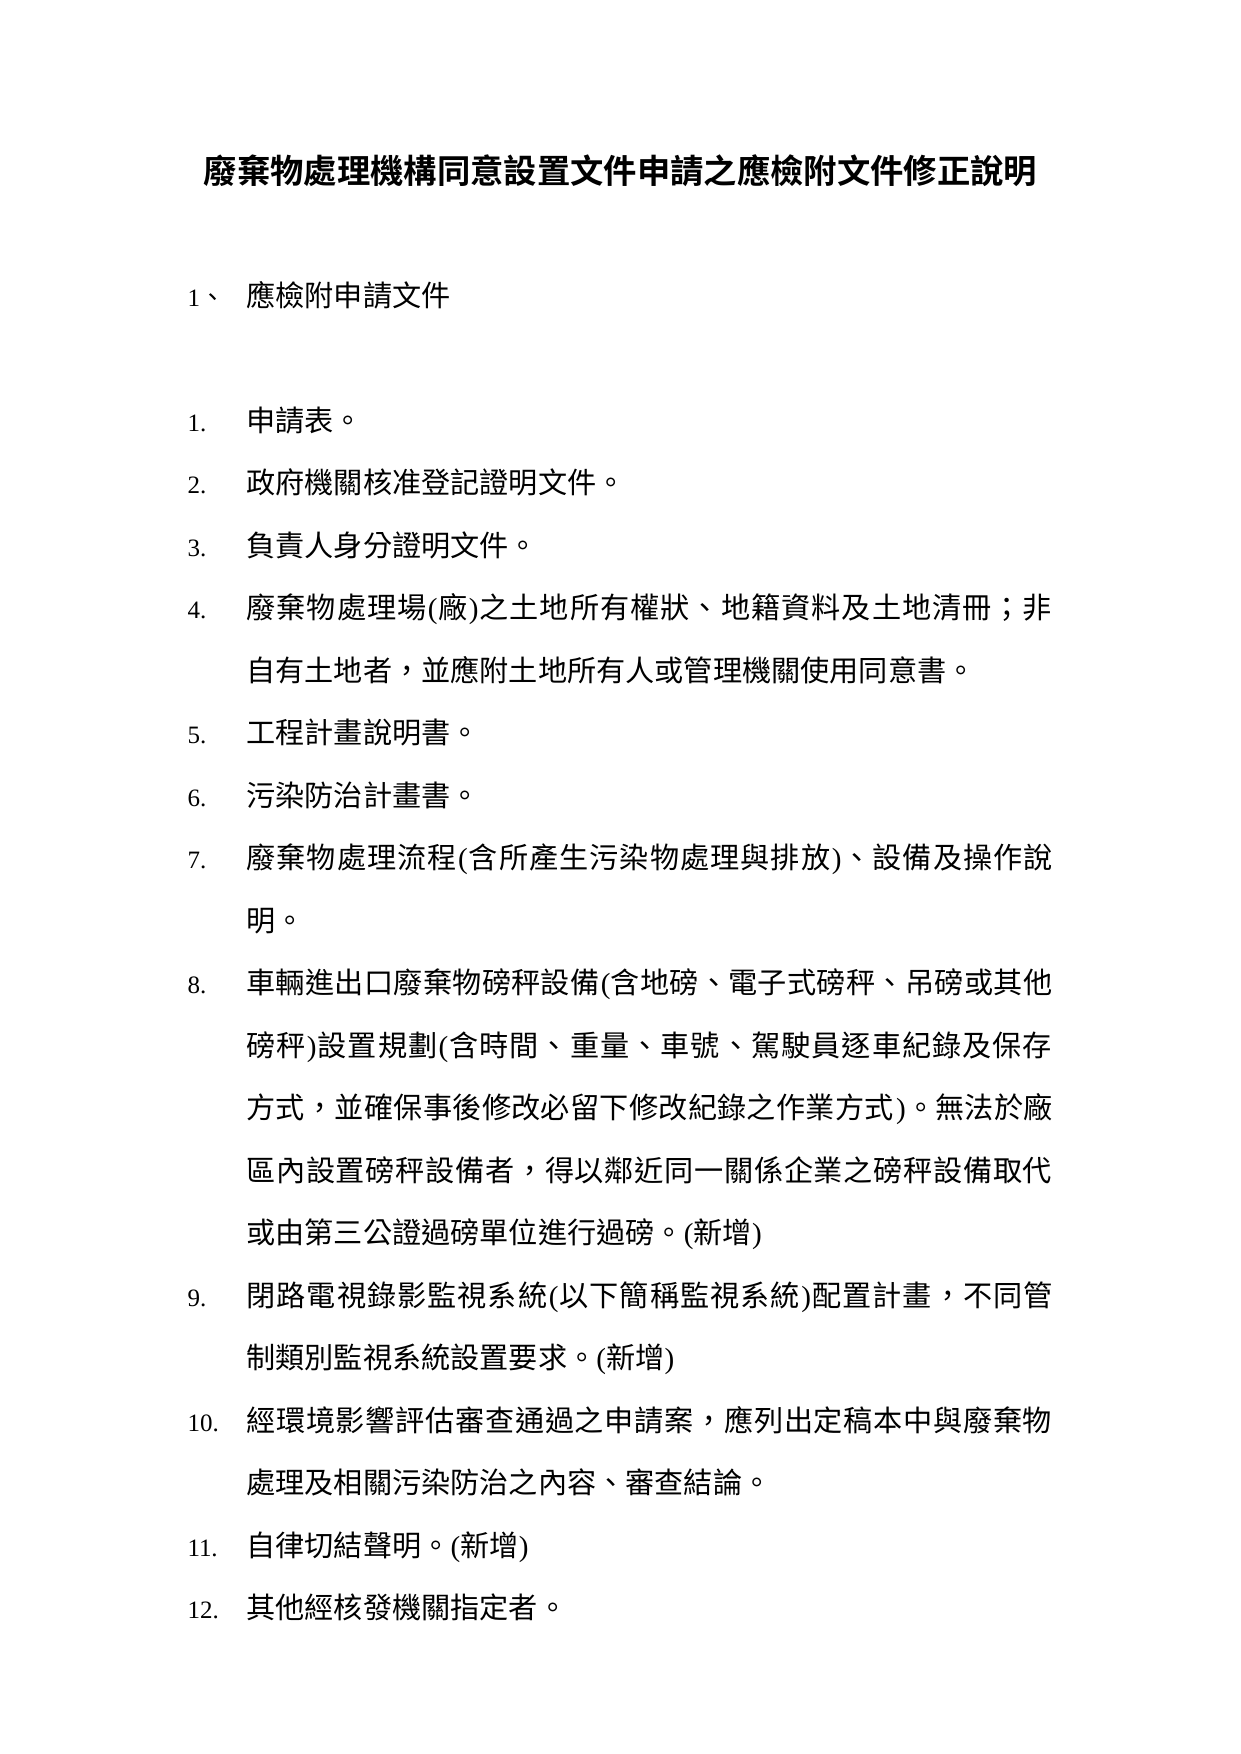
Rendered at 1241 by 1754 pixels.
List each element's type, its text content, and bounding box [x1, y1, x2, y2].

list 負責人身分證明文件。 [187, 502, 1053, 564]
list 應檢附申請文件 [187, 252, 1053, 314]
list 污染防治計畫書。 [187, 752, 1053, 814]
list 政府機關核准登記證明文件。 [187, 439, 1053, 502]
list 申請表。 [187, 377, 1053, 439]
text 廢棄物處理機構同意設置文件申請之應檢附文件修正說明 [187, 127, 1053, 189]
list 閉路電視錄影監視系統(以下簡稱監視系統)配置計畫，不同管制類別監視系統設置要求。(新增) [187, 1252, 1053, 1377]
list 廢棄物處理流程(含所產生污染物處理與排放)、設備及操作說明。 [187, 814, 1053, 939]
list 車輛進出口廢棄物磅秤設備(含地磅、電子式磅秤、吊磅或其他磅秤)設置規劃(含時間、重量、車號、駕駛員逐車紀錄及保存方式，並確保事後修改必留下修改紀錄之作業方式)。無法於廠區內設置磅秤設備者，得以鄰近同一關係企業之磅秤設備取代或由第三公證過磅單位進行過磅。(新增) [187, 939, 1053, 1252]
list 其他經核發機關指定者。 [187, 1564, 1053, 1627]
list 經環境影響評估審查通過之申請案，應列出定稿本中與廢棄物處理及相關污染防治之內容、審查結論。 [187, 1377, 1053, 1502]
list 自律切結聲明。(新增) [187, 1502, 1053, 1564]
list 廢棄物處理場(廠)之土地所有權狀、地籍資料及土地清冊；非自有土地者，並應附土地所有人或管理機關使用同意書。 [187, 564, 1053, 689]
list 工程計畫說明書。 [187, 689, 1053, 752]
